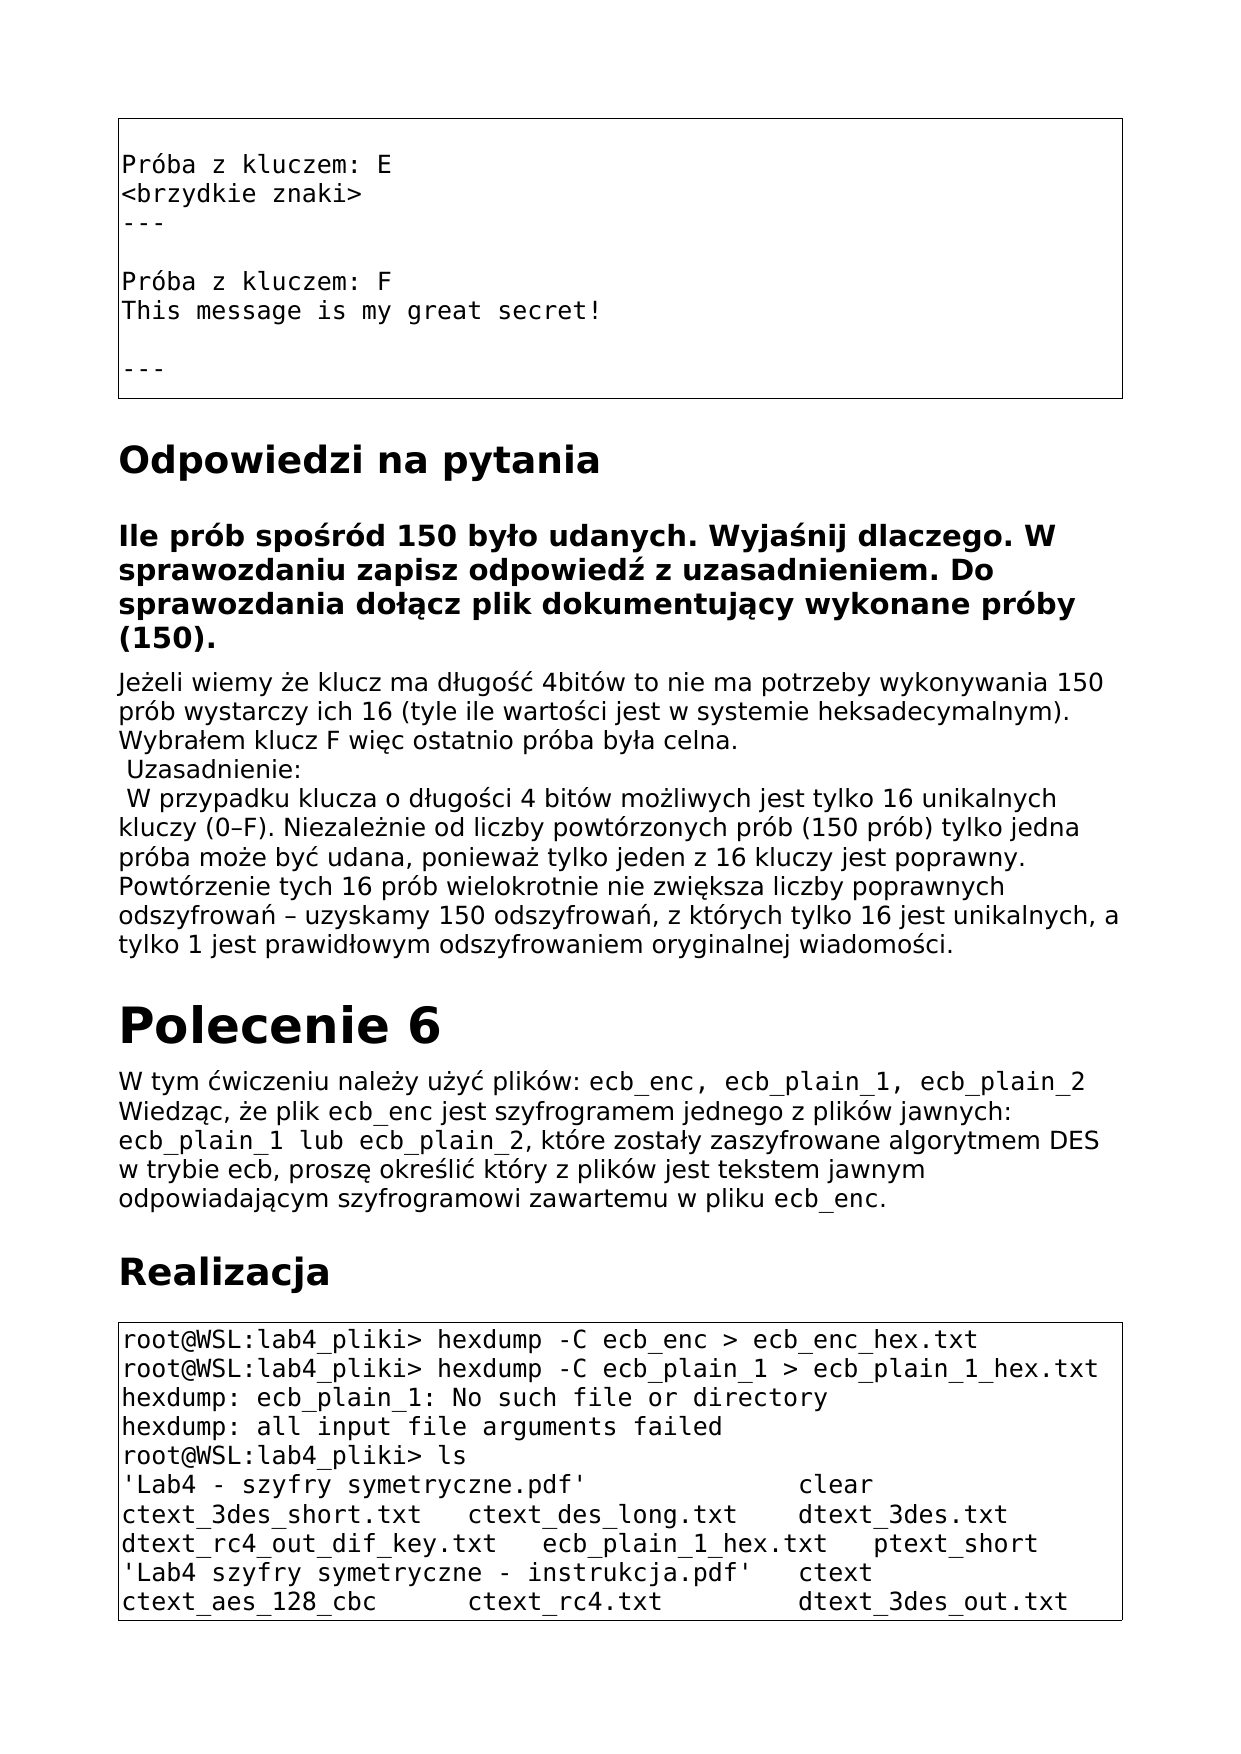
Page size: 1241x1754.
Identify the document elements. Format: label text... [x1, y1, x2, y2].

table_header Próba z kluczem: E <brzydkie znaki> --- Próba z kluczem: F This message is my great secret! --- [119, 119, 1122, 398]
table_header root@WSL:lab4_pliki> hexdump -C ecb_enc > ecb_enc_hex.txt root@WSL:lab4_pliki> hexdump -C ecb_plain_1 > ecb_plain_1_hex.txt hexdump: ecb_plain_1: No such file or directory hexdump: all input file arguments failed root@WSL:lab4_pliki> ls 'Lab4 - szyfry symetryczne.pdf' clear ctext_3des_short.txt ctext_des_long.txt dtext_3des.txt dtext_rc4_out_dif_key.txt ecb_plain_1_hex.txt ptext_short 'Lab4 szyfry symetryczne - instrukcja.pdf' ctext ctext_aes_128_cbc ctext_rc4.txt dtext_3des_out.txt [119, 1323, 1122, 1619]
subtitle Odpowiedzi na pytania [118, 438, 1122, 482]
text Jeżeli wiemy że klucz ma długość 4bitów to nie ma potrzeby wykonywania 150 prób wystarczy ich 16 (tyle ile wartości jest w systemie heksadecymalnym). Wybrałem klucz F więc ostatnio próba była celna. Uzasadnienie: W przypadku klucza o długości 4 bitów możliwych jest tylko 16 unikalnych kluczy (0–F). Niezależnie od liczby powtórzonych prób (150 prób) tylko jedna próba może być udana, ponieważ tylko jeden z 16 kluczy jest poprawny. Powtórzenie tych 16 prób wielokrotnie nie zwiększa liczby poprawnych odszyfrowań – uzyskamy 150 odszyfrowań, z których tylko 16 jest unikalnych, a tylko 1 jest prawidłowym odszyfrowaniem oryginalnej wiadomości. [118, 668, 1122, 959]
subtitle Polecenie 6 [118, 997, 1122, 1055]
subtitle Ile prób spośród 150 było udanych. Wyjaśnij dlaczego. W sprawozdaniu zapisz odpowiedź z uzasadnieniem. Do sprawozdania dołącz plik dokumentujący wykonane próby (150). [118, 519, 1122, 655]
subtitle Realizacja [118, 1251, 1122, 1294]
text W tym ćwiczeniu należy użyć plików: ecb_enc, ecb_plain_1, ecb_plain_2 Wiedząc, że plik ecb_enc jest szyfrogramem jednego z plików jawnych: ecb_plain_1 lub ecb_plain_2, które zostały zaszyfrowane algorytmem DES w trybie ecb, proszę określić który z plików jest tekstem jawnym odpowiadającym szyfrogramowi zawartemu w pliku ecb_enc. [118, 1068, 1122, 1213]
